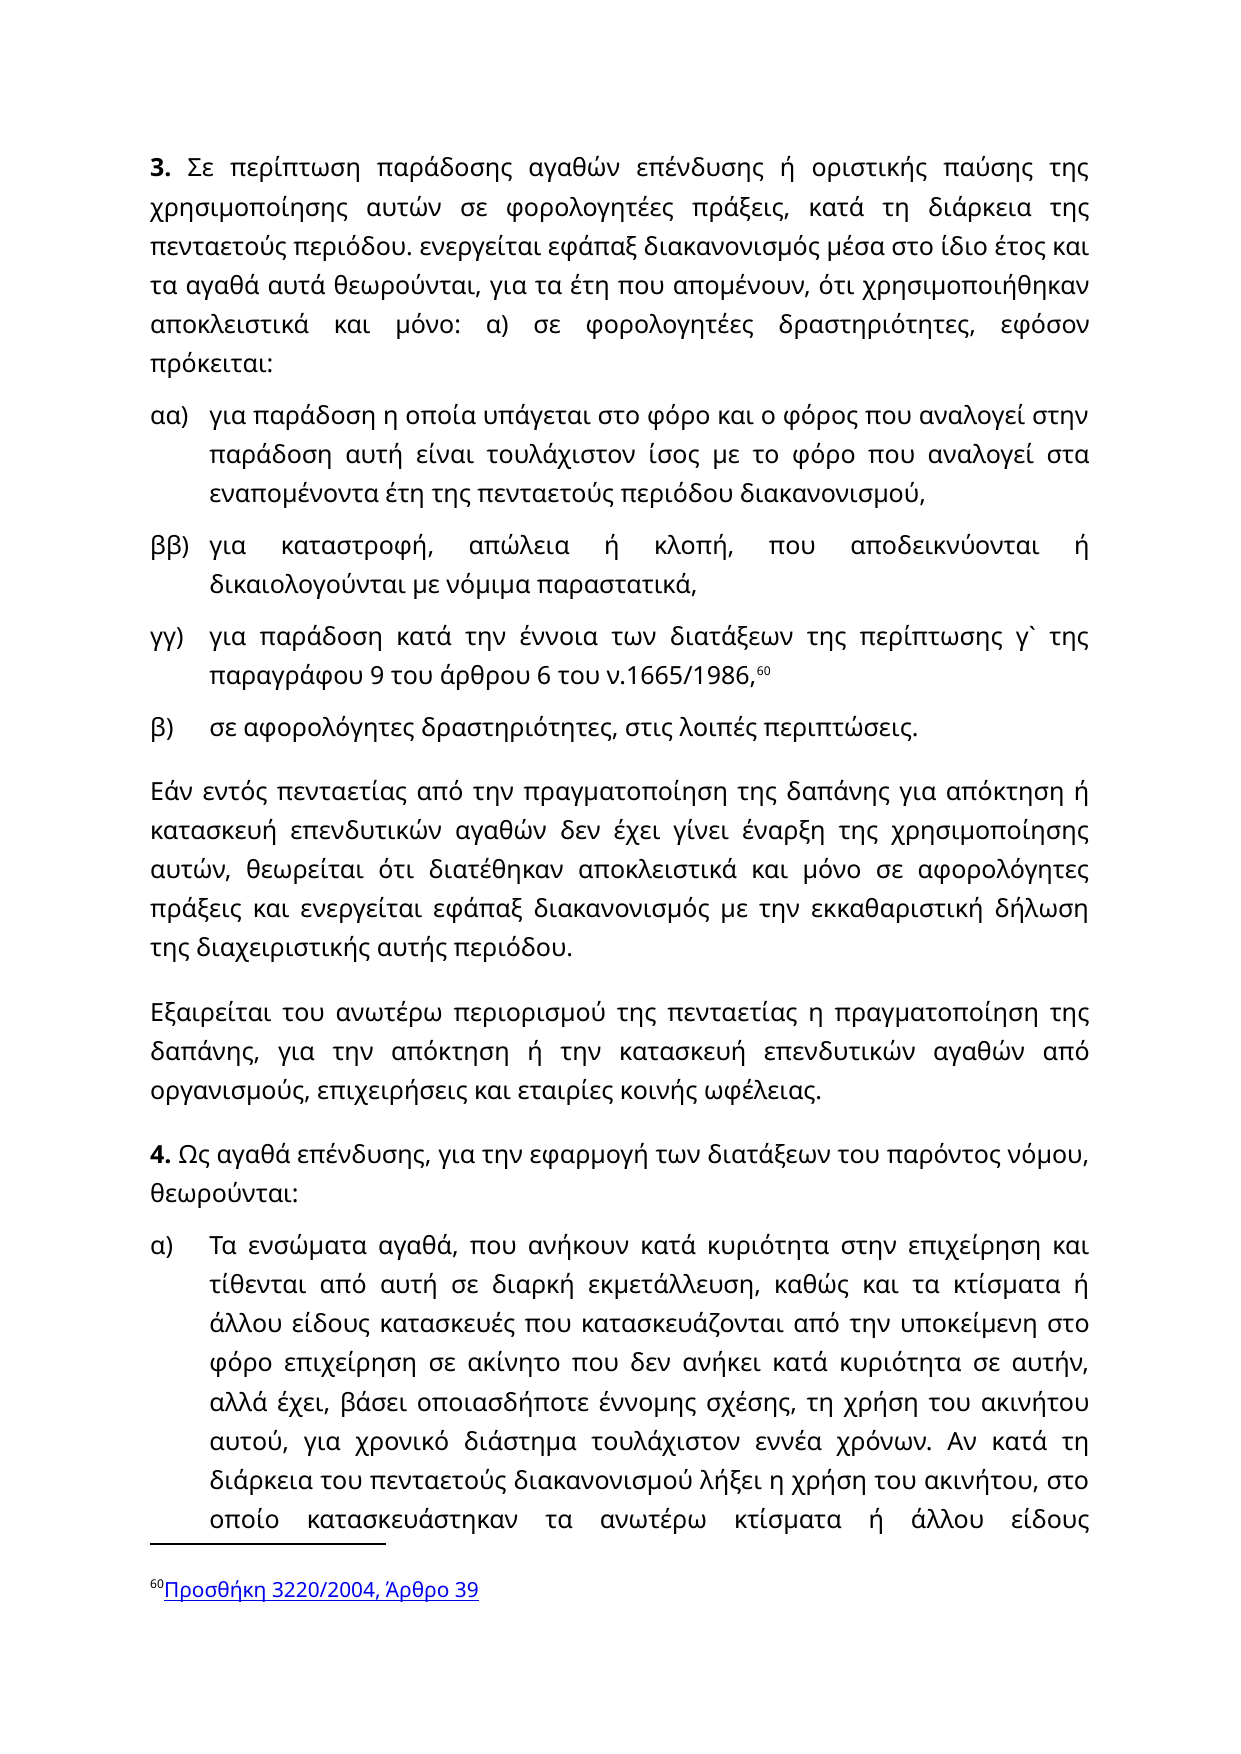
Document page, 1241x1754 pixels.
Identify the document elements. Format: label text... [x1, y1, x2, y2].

list ββ) για καταστροφή, απώλεια ή κλοπή, που αποδεικνύονται ή δικαιολογούνται με νόμιμα παραστατικά, [150, 527, 1090, 601]
text 3. Σε περίπτωση παράδοσης αγαθών επένδυσης ή οριστικής παύσης της χρησιμοποίησης αυτών σε φορολογητέες πράξεις, κατά τη διάρκεια της πενταετούς περιόδου. ενεργείται εφάπαξ διακανονισμός μέσα στο ίδιο έτος και τα αγαθά αυτά θεωρούνται, για τα έτη που απομένουν, ότι χρησιμοποιήθηκαν αποκλειστικά και μόνο: α) σε φορολογητέες δραστηριότητες, εφόσον πρόκειται: [150, 150, 1090, 380]
text Εάν εντός πενταετίας από την πραγματοποίηση της δαπάνης για απόκτηση ή κατασκευή επενδυτικών αγαθών δεν έχει γίνει έναρξη της χρησιμοποίησης αυτών, θεωρείται ότι διατέθηκαν αποκλειστικά και μόνο σε αφορολόγητες πράξεις και ενεργείται εφάπαξ διακανονισμός με την εκκαθαριστική δήλωση της διαχειριστικής αυτής περιόδου. [150, 773, 1090, 964]
list γγ) για παράδοση κατά την έννοια των διατάξεων της περίπτωσης γ` της παραγράφου 9 του άρθρου 6 του ν.1665/1986, [150, 618, 1090, 692]
text Εξαιρείται του ανωτέρω περιορισμού της πενταετίας η πραγματοποίηση της δαπάνης, για την απόκτηση ή την κατασκευή επενδυτικών αγαθών από οργανισμούς, επιχειρήσεις και εταιρίες κοινής ωφέλειας. [150, 994, 1090, 1107]
list αα) για παράδοση η οποία υπάγεται στο φόρο και ο φόρος που αναλογεί στην παράδοση αυτή είναι τουλάχιστον ίσος με το φόρο που αναλογεί στα εναπομένοντα έτη της πενταετούς περιόδου διακανονισμού, [150, 397, 1090, 510]
text Προσθήκη 3220/2004, Άρθρο 39 [150, 1576, 1090, 1604]
text 4. Ως αγαθά επένδυσης, για την εφαρμογή των διατάξεων του παρόντος νόμου, θεωρούνται: [150, 1137, 1090, 1210]
list α) Τα ενσώματα αγαθά, που ανήκουν κατά κυριότητα στην επιχείρηση και τίθενται από αυτή σε διαρκή εκμετάλλευση, καθώς και τα κτίσματα ή άλλου είδους κατασκευές που κατασκευάζονται από την υποκείμενη στο φόρο επιχείρηση σε ακίνητο που δεν ανήκει κατά κυριότητα σε αυτήν, αλλά έχει, βάσει οποιασδήποτε έννομης σχέσης, τη χρήση του ακινήτου αυτού, για χρονικό διάστημα τουλάχιστον εννέα χρόνων. Αν κατά τη διάρκεια του πενταετούς διακανονισμού λήξει η χρήση του ακινήτου, στο οποίο κατασκευάστηκαν τα ανωτέρω κτίσματα ή άλλου είδους [150, 1227, 1090, 1536]
list β) σε αφορολόγητες δραστηριότητες, στις λοιπές περιπτώσεις. [150, 709, 1090, 743]
